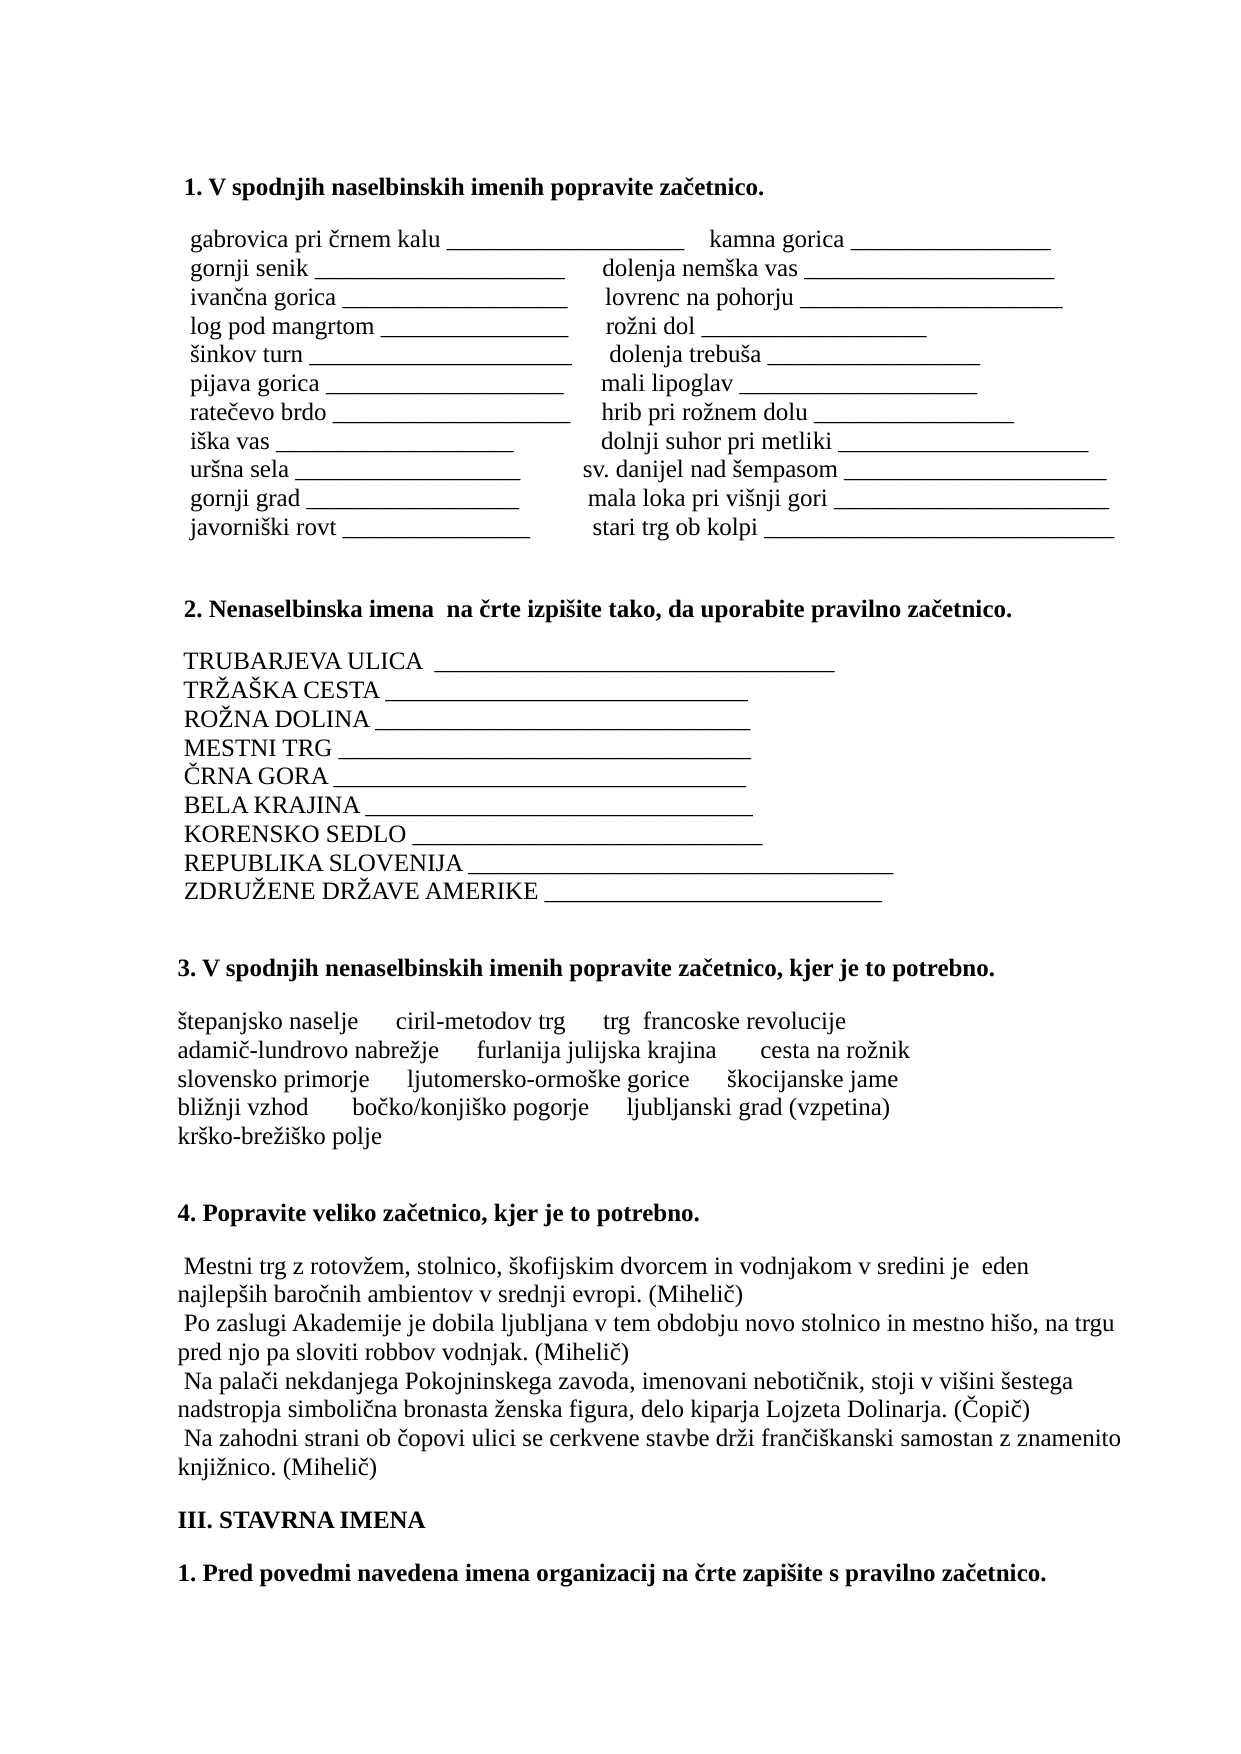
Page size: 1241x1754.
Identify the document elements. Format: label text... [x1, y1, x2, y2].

text štepanjsko naselje ciril-metodov trg trg francoske revolucije [177, 1006, 1122, 1035]
text gornji grad _________________ mala loka pri višnji gori ______________________ [177, 483, 1122, 512]
text adamič-lundrovo nabrežje furlanija julijska krajina cesta na rožnik [177, 1035, 1122, 1064]
text Na palači nekdanjega Pokojninskega zavoda, imenovani nebotičnik, stoji v višini šestega nadstropja simbolična bronasta ženska figura, delo kiparja Lojzeta Dolinarja. (Čopič) [177, 1366, 1122, 1423]
text pijava gorica ___________________ mali lipoglav ___________________ [177, 368, 1122, 397]
text ratečevo brdo ___________________ hrib pri rožnem dolu ________________ [177, 397, 1122, 426]
text TRUBARJEVA ULICA ________________________________ [177, 646, 1122, 675]
text BELA KRAJINA _______________________________ [177, 790, 1122, 819]
text Po zaslugi Akademije je dobila ljubljana v tem obdobju novo stolnico in mestno hišo, na trgu pred njo pa sloviti robbov vodnjak. (Mihelič) [177, 1308, 1122, 1366]
text slovensko primorje ljutomersko-ormoške gorice škocijanske jame [177, 1064, 1122, 1092]
text šinkov turn _____________________ dolenja trebuša _________________ [177, 339, 1122, 368]
text bližnji vzhod bočko/konjiško pogorje ljubljanski grad (vzpetina) [177, 1092, 1122, 1121]
text iška vas ___________________ dolnji suhor pri metliki ____________________ [177, 426, 1122, 454]
text Na zahodni strani ob čopovi ulici se cerkvene stavbe drži frančiškanski samostan z znamenito knjižnico. (Mihelič) [177, 1423, 1122, 1481]
text REPUBLIKA SLOVENIJA __________________________________ [177, 848, 1122, 876]
text MESTNI TRG _________________________________ [177, 733, 1122, 761]
text ROŽNA DOLINA ______________________________ [177, 704, 1122, 733]
text log pod mangrtom _______________ rožni dol __________________ [177, 311, 1122, 339]
text krško-brežiško polje [177, 1121, 1122, 1150]
text uršna sela __________________ sv. danijel nad šempasom _____________________ [177, 454, 1122, 483]
text javorniški rovt _______________ stari trg ob kolpi ____________________________ [177, 512, 1122, 541]
text gabrovica pri črnem kalu ___________________ kamna gorica ________________ [177, 224, 1122, 253]
text 1. V spodnjih naselbinskih imenih popravite začetnico. [177, 172, 1122, 201]
text 1. Pred povedmi navedena imena organizacij na črte zapišite s pravilno začetnico. [177, 1558, 1122, 1586]
text Mestni trg z rotovžem, stolnico, škofijskim dvorcem in vodnjakom v sredini je eden najlepših baročnih ambientov v srednji evropi. (Mihelič) [177, 1251, 1122, 1308]
text ZDRUŽENE DRŽAVE AMERIKE ___________________________ [177, 876, 1122, 905]
text 3. V spodnjih nenaselbinskih imenih popravite začetnico, kjer je to potrebno. [177, 953, 1122, 982]
text III. STAVRNA IMENA [177, 1505, 1122, 1534]
text 2. Nenaselbinska imena na črte izpišite tako, da uporabite pravilno začetnico. [177, 594, 1122, 622]
text gornji senik ____________________ dolenja nemška vas ____________________ [177, 253, 1122, 282]
text TRŽAŠKA CESTA _____________________________ [177, 675, 1122, 704]
text KORENSKO SEDLO ____________________________ [177, 819, 1122, 848]
text ivančna gorica __________________ lovrenc na pohorju _____________________ [177, 282, 1122, 311]
text ČRNA GORA _________________________________ [177, 761, 1122, 790]
text 4. Popravite veliko začetnico, kjer je to potrebno. [177, 1198, 1122, 1227]
